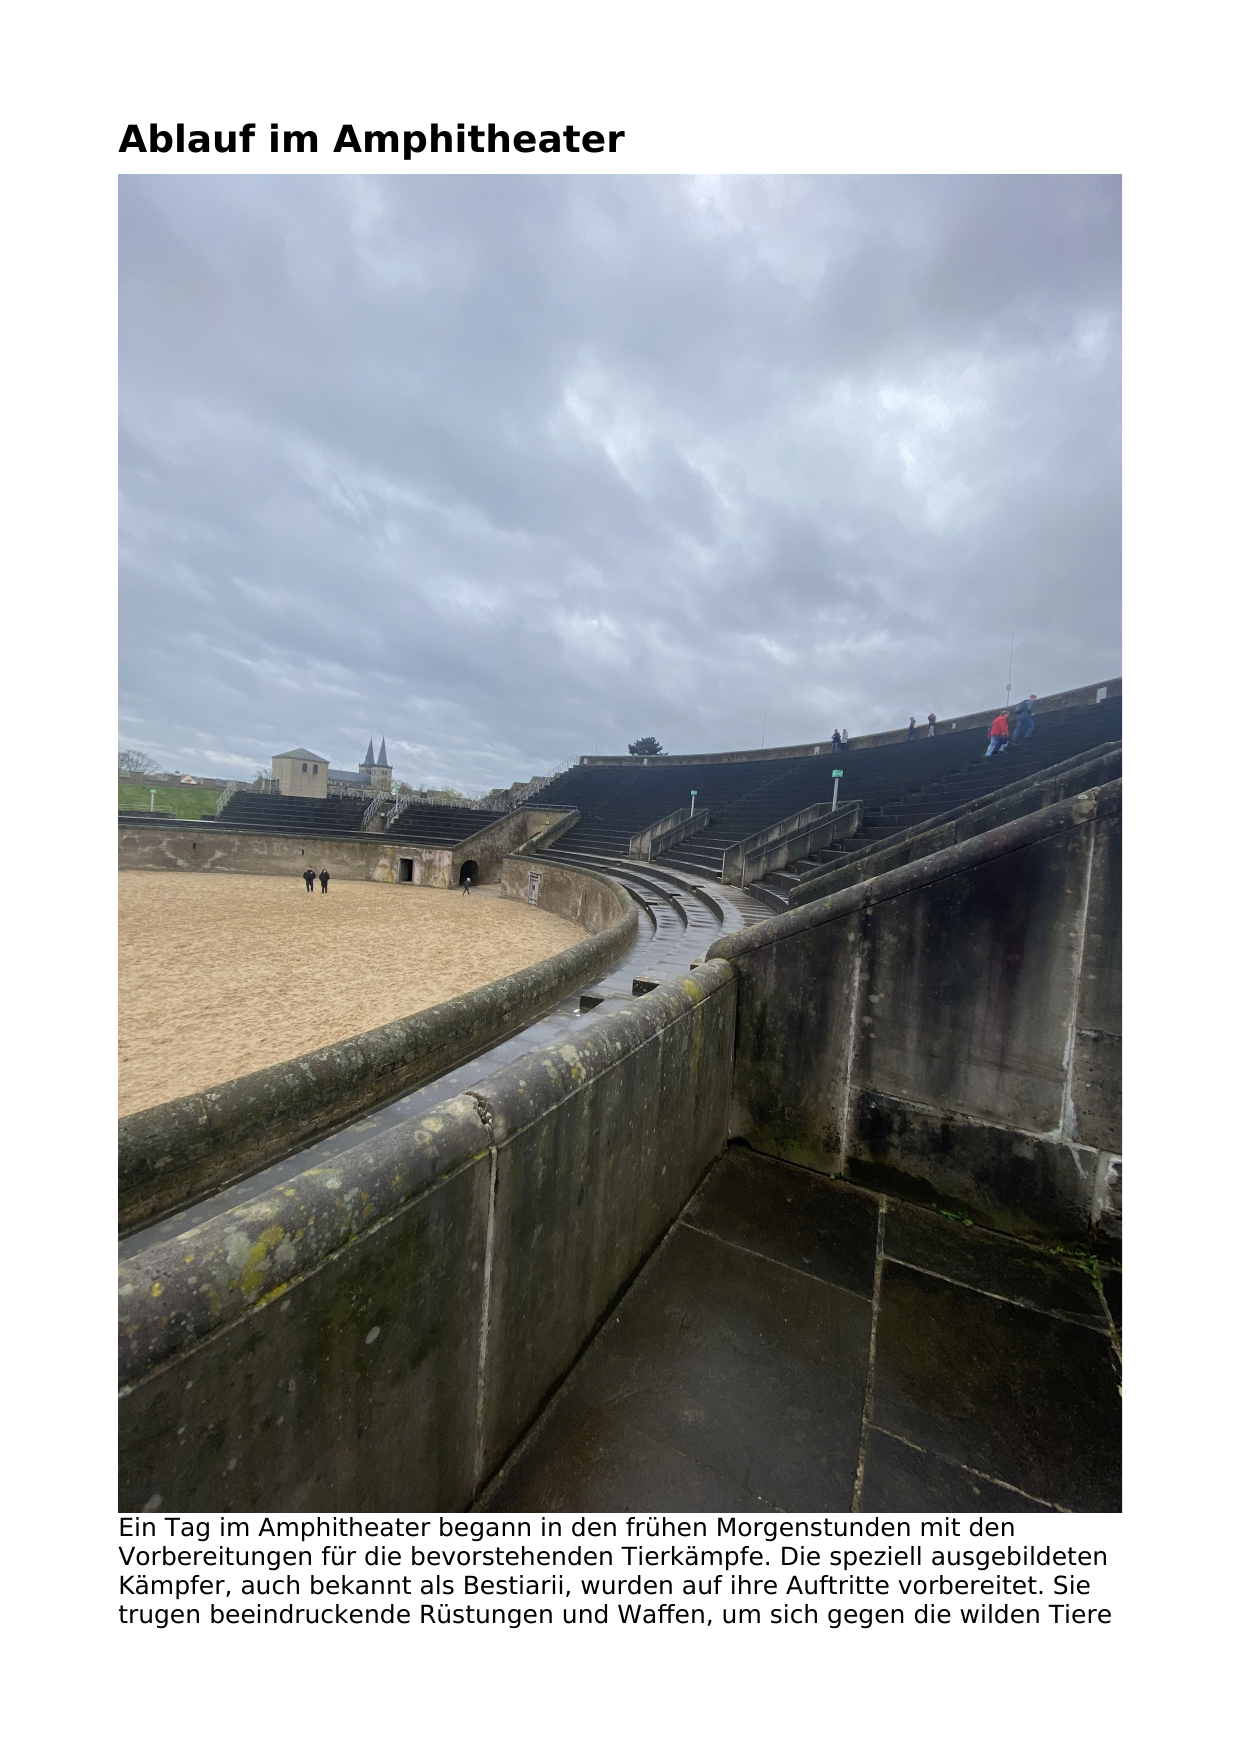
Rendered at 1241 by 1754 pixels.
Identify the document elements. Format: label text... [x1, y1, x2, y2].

text Ein Tag im Amphitheater begann in den frühen Morgenstunden mit den Vorbereitungen für die bevorstehenden Tierkämpfe. Die speziell ausgebildeten Kämpfer, auch bekannt als Bestiarii, wurden auf ihre Auftritte vorbereitet. Sie trugen beeindruckende Rüstungen und Waffen, um sich gegen die wilden Tiere [118, 1513, 1122, 1629]
picture [118, 174, 1123, 1513]
subtitle Ablauf im Amphitheater [118, 118, 1122, 162]
